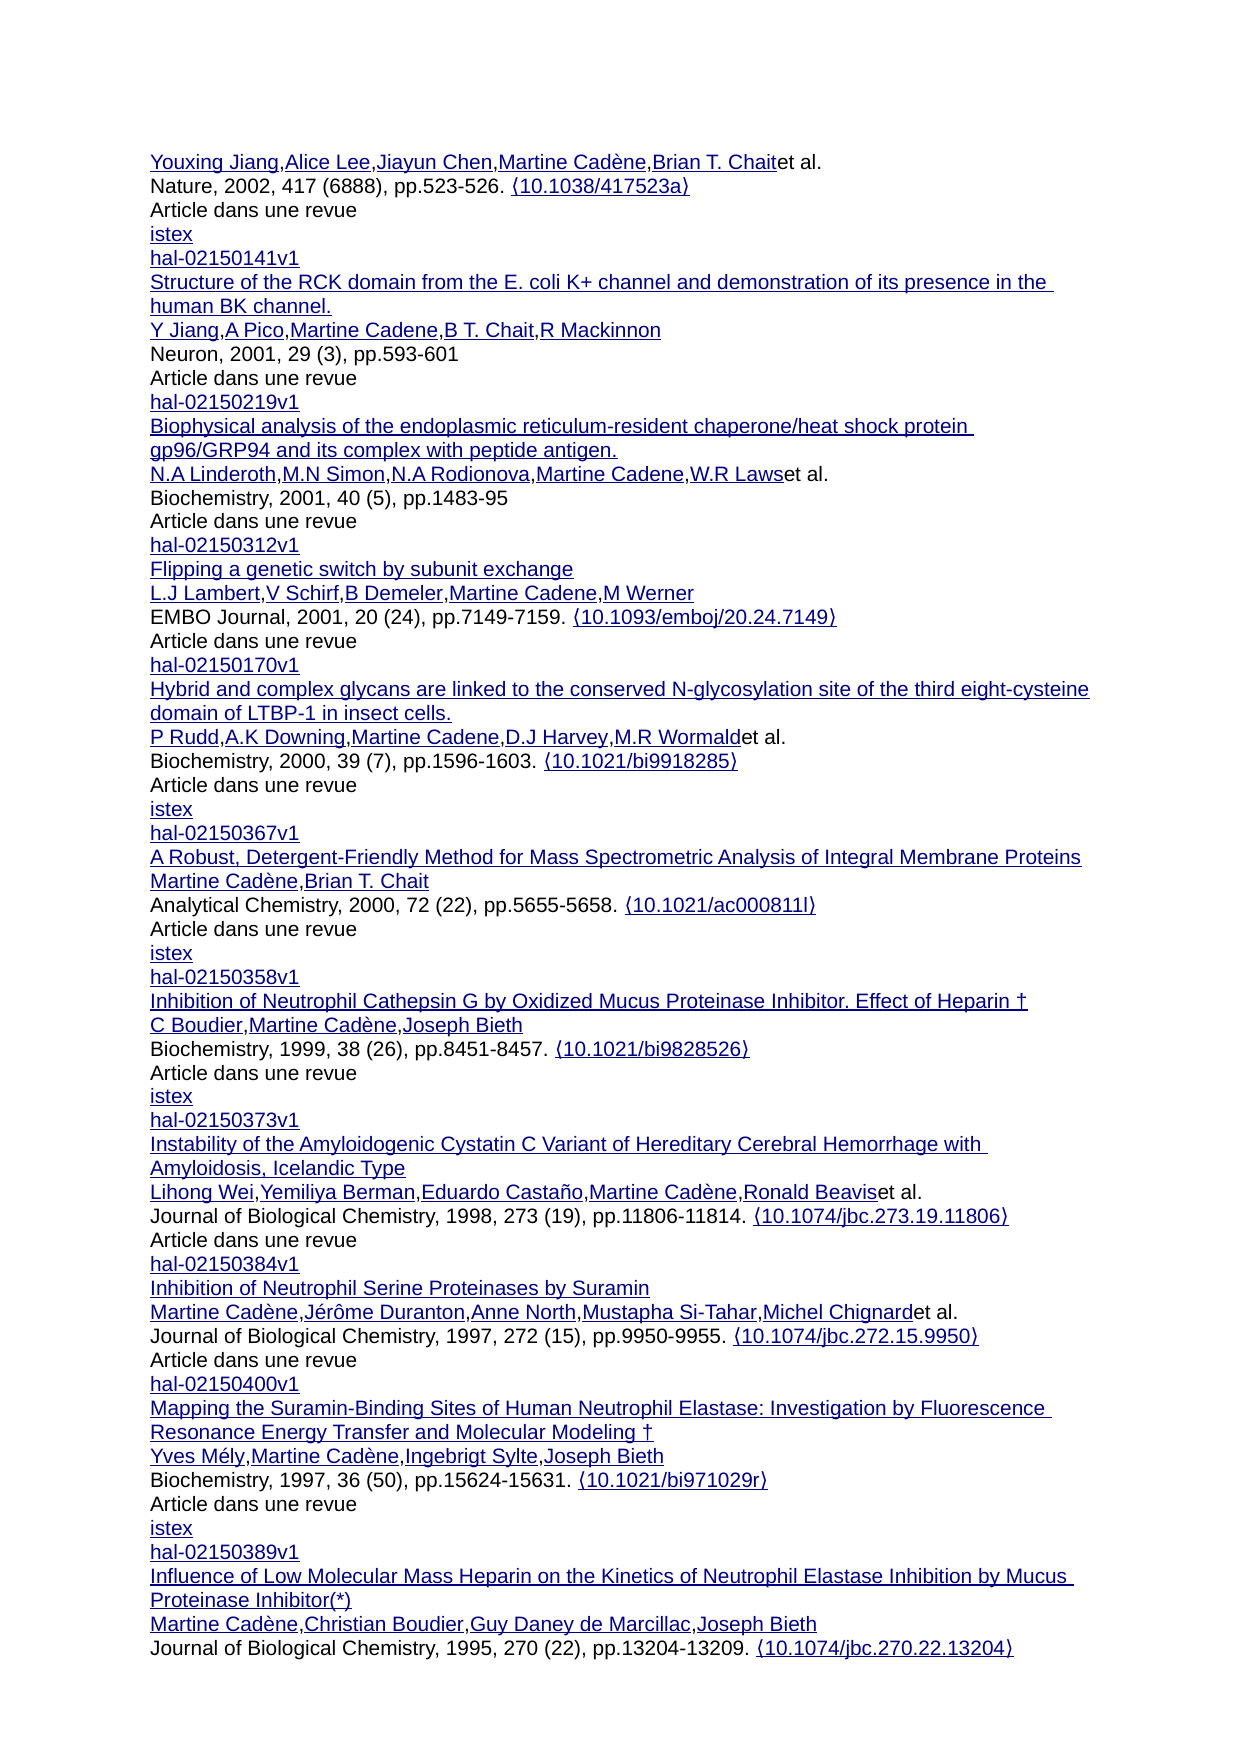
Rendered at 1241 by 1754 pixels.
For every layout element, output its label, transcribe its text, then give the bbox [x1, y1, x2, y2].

table_cell Inhibition of Neutrophil Cathepsin G by Oxidized Mucus Proteinase Inhibitor. Effect of Heparin † C Boudier,Martine Cadène,Joseph Bieth Biochemistry, 1999, 38 (26), pp.8451-8457. ⟨10.1021/bi9828526⟩ Article dans une revue istex hal-02150373v1 [150, 989, 1090, 1132]
table_cell Inhibition of Neutrophil Serine Proteinases by Suramin Martine Cadène,Jérôme Duranton,Anne North,Mustapha Si-Tahar,Michel Chignardet al. Journal of Biological Chemistry, 1997, 272 (15), pp.9950-9955. ⟨10.1074/jbc.272.15.9950⟩ Article dans une revue hal-02150400v1 [150, 1276, 1090, 1396]
table_cell Influence of Low Molecular Mass Heparin on the Kinetics of Neutrophil Elastase Inhibition by Mucus Proteinase Inhibitor(*) Martine Cadène,Christian Boudier,Guy Daney de Marcillac,Joseph Bieth Journal of Biological Chemistry, 1995, 270 (22), pp.13204-13209. ⟨10.1074/jbc.270.22.13204⟩ [150, 1564, 1090, 1659]
table_cell Flipping a genetic switch by subunit exchange L.J Lambert,V Schirf,B Demeler,Martine Cadene,M Werner EMBO Journal, 2001, 20 (24), pp.7149-7159. ⟨10.1093/emboj/20.24.7149⟩ Article dans une revue hal-02150170v1 [150, 557, 1090, 677]
table_cell domain of LTBP-1 in insect cells. P Rudd,A.K Downing,Martine Cadene,D.J Harvey,M.R Wormaldet al. Biochemistry, 2000, 39 (7), pp.1596-1603. ⟨10.1021/bi9918285⟩ Article dans une revue istex hal-02150367v1 [150, 699, 1090, 845]
table_cell Hybrid and complex glycans are linked to the conserved N-glycosylation site of the third eight-cysteine [150, 677, 1090, 698]
table_cell A Robust, Detergent-Friendly Method for Mass Spectrometric Analysis of Integral Membrane Proteins Martine Cadène,Brian T. Chait Analytical Chemistry, 2000, 72 (22), pp.5655-5658. ⟨10.1021/ac000811l⟩ Article dans une revue istex hal-02150358v1 [150, 845, 1090, 988]
table_cell Structure of the RCK domain from the E. coli K+ channel and demonstration of its presence in the human BK channel. Y Jiang,A Pico,Martine Cadene,B T. Chait,R Mackinnon Neuron, 2001, 29 (3), pp.593-601 Article dans une revue hal-02150219v1 [150, 270, 1090, 413]
table_cell Instability of the Amyloidogenic Cystatin C Variant of Hereditary Cerebral Hemorrhage with Amyloidosis, Icelandic Type Lihong Wei,Yemiliya Berman,Eduardo Castaño,Martine Cadène,Ronald Beaviset al. Journal of Biological Chemistry, 1998, 273 (19), pp.11806-11814. ⟨10.1074/jbc.273.19.11806⟩ Article dans une revue hal-02150384v1 [150, 1132, 1090, 1276]
table_cell Mapping the Suramin-Binding Sites of Human Neutrophil Elastase: Investigation by Fluorescence Resonance Energy Transfer and Molecular Modeling † Yves Mély,Martine Cadène,Ingebrigt Sylte,Joseph Bieth Biochemistry, 1997, 36 (50), pp.15624-15631. ⟨10.1021/bi971029r⟩ Article dans une revue istex hal-02150389v1 [150, 1396, 1090, 1563]
table_cell Youxing Jiang,Alice Lee,Jiayun Chen,Martine Cadène,Brian T. Chaitet al. Nature, 2002, 417 (6888), pp.523-526. ⟨10.1038/417523a⟩ Article dans une revue istex hal-02150141v1 [150, 150, 1090, 270]
table_cell Biophysical analysis of the endoplasmic reticulum-resident chaperone/heat shock protein gp96/GRP94 and its complex with peptide antigen. N.A Linderoth,M.N Simon,N.A Rodionova,Martine Cadene,W.R Lawset al. Biochemistry, 2001, 40 (5), pp.1483-95 Article dans une revue hal-02150312v1 [150, 414, 1090, 557]
